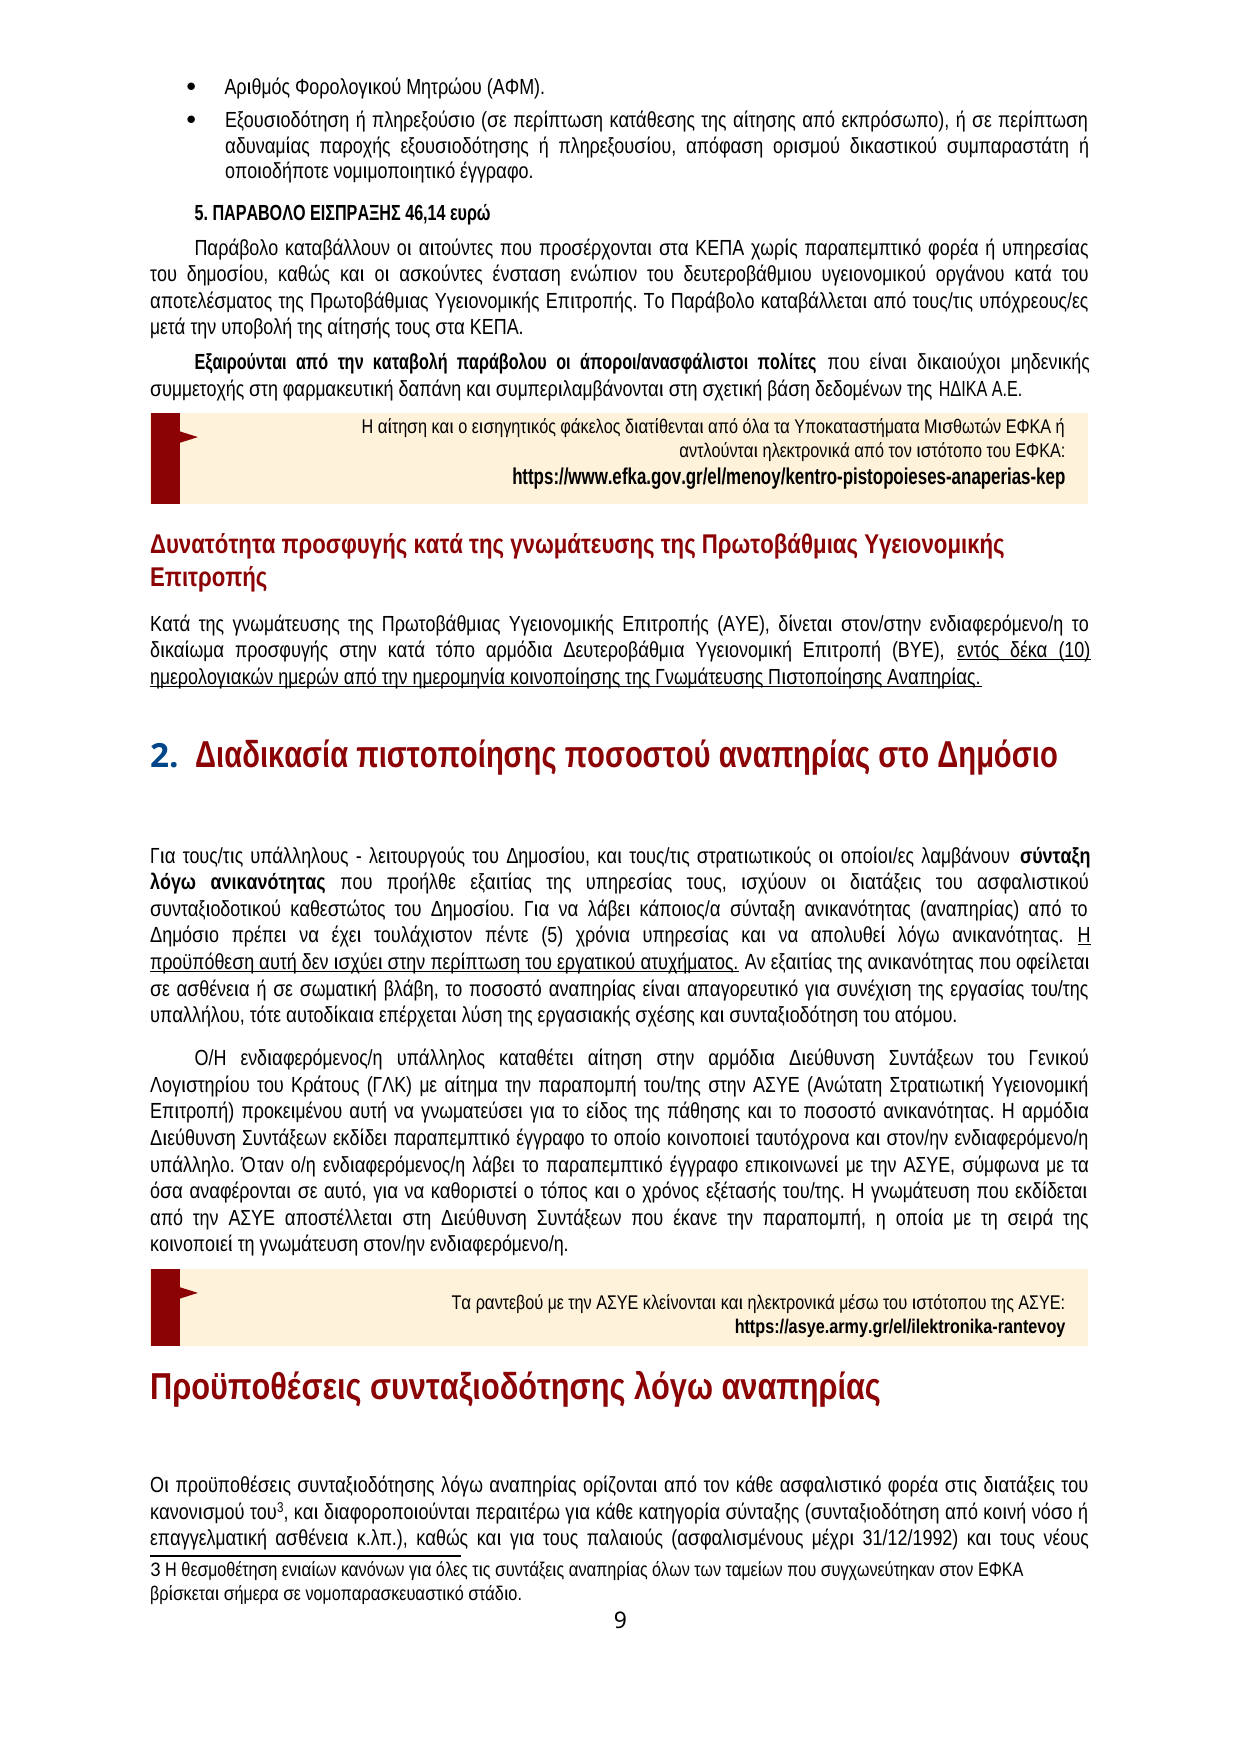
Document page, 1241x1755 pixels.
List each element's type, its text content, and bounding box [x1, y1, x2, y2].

text Η θεσμοθέτηση ενιαίων κανόνων για όλες τις συντάξεις αναπηρίας όλων των ταμείων που συγχωνεύτηκαν στον ΕΦΚΑ βρίσκεται σήμερα σε νομοπαρασκευαστικό στάδιο. [150, 1556, 1090, 1604]
text Παράβολο καταβάλλουν οι αιτούντες που προσέρχονται στα ΚΕΠΑ χωρίς παραπεμπτικό φορέα ή υπηρεσίας του δημοσίου, καθώς και οι ασκούντες ένσταση ενώπιον του δευτεροβάθμιου υγειονομικού οργάνου κατά του αποτελέσματος της Πρωτοβάθμιας Υγειονομικής Επιτροπής. Το Παράβολο καταβάλλεται από τους/τις υπόχρεους/ες μετά την υποβολή της αίτησής τους στα ΚΕΠΑ. [150, 234, 1090, 339]
subtitle Διαδικασία πιστοποίησης ποσοστού αναπηρίας στο Δημόσιο [150, 732, 1090, 777]
text Εξαιρούνται από την καταβολή παράβολου οι άποροι/ανασφάλιστοι πολίτες που είναι δικαιούχοι μηδενικής συμμετοχής στη φαρμακευτική δαπάνη και συμπεριλαμβάνονται στη σχετική βάση δεδομένων της ΗΔΙΚΑ Α.Ε. [150, 349, 1090, 401]
text Ο/Η ενδιαφερόμενος/η υπάλληλος καταθέτει αίτηση στην αρμόδια Διεύθυνση Συντάξεων του Γενικού Λογιστηρίου του Κράτους (ΓΛΚ) με αίτημα την παραπομπή του/της στην ΑΣΥΕ (Ανώτατη Στρατιωτική Υγειονομική Επιτροπή) προκειμένου αυτή να γνωματεύσει για το είδος της πάθησης και το ποσοστό ανικανότητας. Η αρμόδια Διεύθυνση Συντάξεων εκδίδει παραπεμπτικό έγγραφο το οποίο κοινοποιεί ταυτόχρονα και στον/ην ενδιαφερόμενο/η υπάλληλο. Όταν ο/η ενδιαφερόμενος/η λάβει το παραπεμπτικό έγγραφο επικοινωνεί με την ΑΣΥΕ, σύμφωνα με τα όσα αναφέρονται σε αυτό, για να καθοριστεί ο τόπος και ο χρόνος εξέτασής του/της. Η γνωμάτευση που εκδίδεται από την ΑΣΥΕ αποστέλλεται στη Διεύθυνση Συντάξεων που έκανε την παραπομπή, η οποία με τη σειρά της κοινοποιεί τη γνωμάτευση στον/ην ενδιαφερόμενο/η. [150, 1045, 1090, 1256]
list Αριθμός Φορολογικού Μητρώου (ΑΦΜ). [187, 74, 1090, 99]
text Οι προϋποθέσεις συνταξιοδότησης λόγω αναπηρίας ορίζονται από τον κάθε ασφαλιστικό φορέα στις διατάξεις του κανονισμού του, και διαφοροποιούνται περαιτέρω για κάθε κατηγορία σύνταξης (συνταξιοδότηση από κοινή νόσο ή επαγγελματική ασθένεια κ.λπ.), καθώς και για τους παλαιούς (ασφαλισμένους μέχρι 31/12/1992) και τους νέους [150, 1472, 1090, 1550]
text Για τους/τις υπάλληλους - λειτουργούς του Δημοσίου, και τους/τις στρατιωτικούς οι οποίοι/ες λαμβάνουν σύνταξη λόγω ανικανότητας που προήλθε εξαιτίας της υπηρεσίας τους, ισχύουν οι διατάξεις του ασφαλιστικού συνταξιοδοτικού καθεστώτος του Δημοσίου. Για να λάβει κάποιος/α σύνταξη ανικανότητας (αναπηρίας) από το Δημόσιο πρέπει να έχει τουλάχιστον πέντε (5) χρόνια υπηρεσίας και να απολυθεί λόγω ανικανότητας. Η προϋπόθεση αυτή δεν ισχύει στην περίπτωση του εργατικού ατυχήματος. Αν εξαιτίας της ανικανότητας που οφείλεται σε ασθένεια ή σε σωματική βλάβη, το ποσοστό αναπηρίας είναι απαγορευτικό για συνέχιση της εργασίας του/της υπαλλήλου, τότε αυτοδίκαια επέρχεται λύση της εργασιακής σχέσης και συνταξιοδότηση του ατόμου. [150, 843, 1090, 1027]
text 5. ΠΑΡΑΒΟΛΟ ΕΙΣΠΡΑΞΗΣ 46,14 ευρώ [150, 199, 1090, 224]
subtitle Προϋποθέσεις συνταξιοδότησης λόγω αναπηρίας [150, 1364, 1090, 1407]
subtitle Δυνατότητα προσφυγής κατά της γνωμάτευσης της Πρωτοβάθμιας Υγειονομικής Επιτροπής [150, 528, 1090, 592]
text Κατά της γνωμάτευσης της Πρωτοβάθμιας Υγειονομικής Επιτροπής (ΑΥΕ), δίνεται στον/στην ενδιαφερόμενο/η το δικαίωμα προσφυγής στην κατά τόπο αρμόδια Δευτεροβάθμια Υγειονομική Επιτροπή (ΒΥΕ), εντός δέκα (10) ημερολογιακών ημερών από την ημερομηνία κοινοποίησης της Γνωμάτευσης Πιστοποίησης Αναπηρίας. [150, 611, 1090, 689]
list Εξουσιοδότηση ή πληρεξούσιο (σε περίπτωση κατάθεσης της αίτησης από εκπρόσωπο), ή σε περίπτωση αδυναμίας παροχής εξουσιοδότησης ή πληρεξουσίου, απόφαση ορισμού δικαστικού συμπαραστάτη ή οποιοδήποτε νομιμοποιητικό έγγραφο. [187, 107, 1090, 183]
